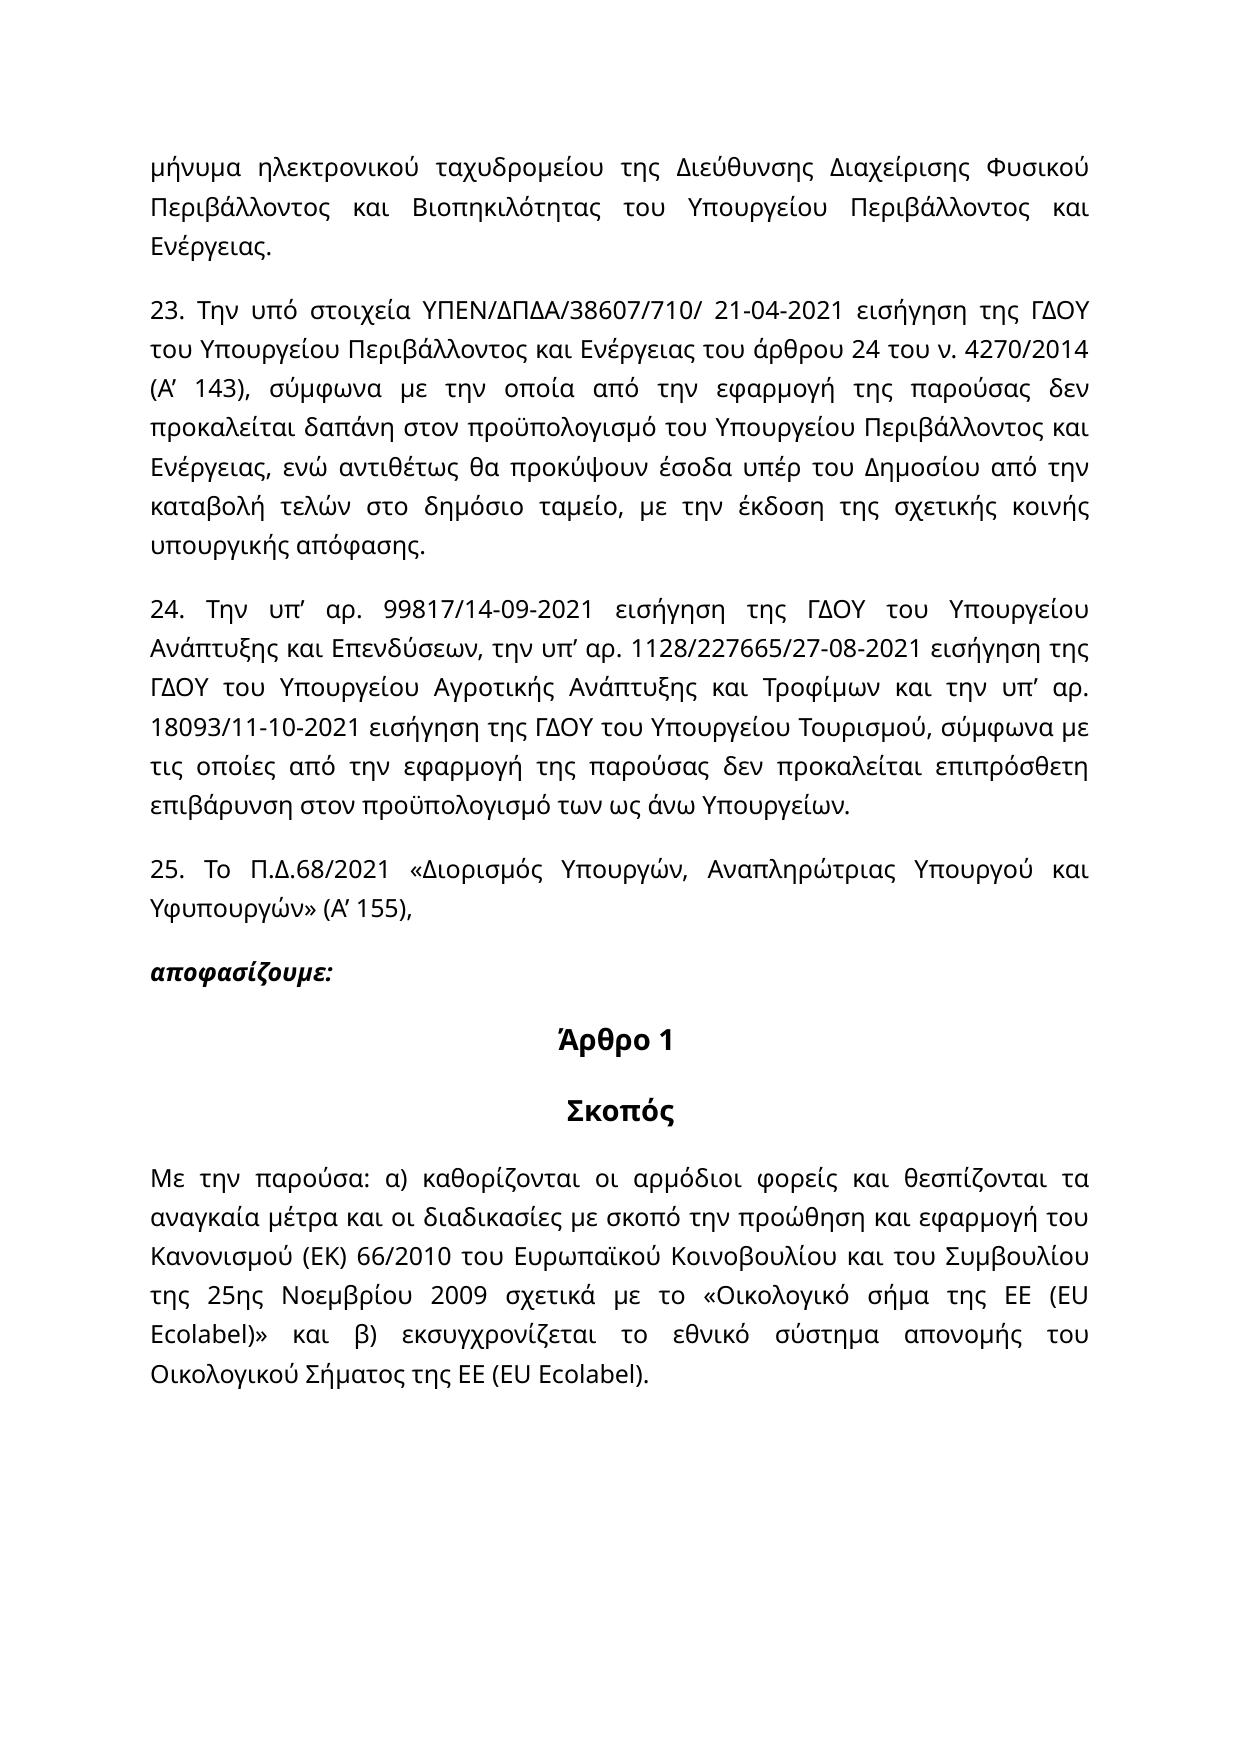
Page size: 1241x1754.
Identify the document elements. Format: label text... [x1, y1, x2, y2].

text 23. Την υπό στοιχεία ΥΠΕΝ/ΔΠΔΑ/38607/710/ 21-04-2021 εισήγηση της ΓΔΟΥ του Υπουργείου Περιβάλλοντος και Ενέργειας του άρθρου 24 του ν. 4270/2014 (Α’ 143), σύμφωνα με την οποία από την εφαρμογή της παρούσας δεν προκαλείται δαπάνη στον προϋπολογισμό του Υπουργείου Περιβάλλοντος και Ενέργειας, ενώ αντιθέτως θα προκύψουν έσοδα υπέρ του Δημοσίου από την καταβολή τελών στο δημόσιο ταμείο, με την έκδοση της σχετικής κοινής υπουργικής απόφασης. [150, 292, 1090, 562]
text 24. Την υπ’ αρ. 99817/14-09-2021 εισήγηση της ΓΔΟΥ του Υπουργείου Ανάπτυξης και Επενδύσεων, την υπ’ αρ. 1128/227665/27-08-2021 εισήγηση της ΓΔΟΥ του Υπουργείου Αγροτικής Ανάπτυξης και Τροφίμων και την υπ’ αρ. 18093/11-10-2021 εισήγηση της ΓΔΟΥ του Υπουργείου Τουρισμού, σύμφωνα με τις οποίες από την εφαρμογή της παρούσας δεν προκαλείται επιπρόσθετη επιβάρυνση στον προϋπολογισμό των ως άνω Υπουργείων. [150, 592, 1090, 822]
subtitle Σκοπός [150, 1090, 1090, 1129]
text αποφασίζουμε: [150, 955, 1090, 989]
text 25. Το Π.Δ.68/2021 «Διορισμός Υπουργών, Αναπληρώτριας Υπουργού και Υφυπουργών» (Α’ 155), [150, 852, 1090, 925]
text μήνυμα ηλεκτρονικού ταχυδρομείου της Διεύθυνσης Διαχείρισης Φυσικού Περιβάλλοντος και Βιοπηκιλότητας του Υπουργείου Περιβάλλοντος και Ενέργειας. [150, 150, 1090, 262]
text Με την παρούσα: α) καθορίζονται οι αρμόδιοι φορείς και θεσπίζονται τα αναγκαία μέτρα και οι διαδικασίες με σκοπό την προώθηση και εφαρμογή του Κανονισμού (ΕΚ) 66/2010 του Ευρωπαϊκού Κοινοβουλίου και του Συμβουλίου της 25ης Νοεμβρίου 2009 σχετικά με το «Οικολογικό σήμα της ΕΕ (EU Ecolabel)» και β) εκσυγχρονίζεται το εθνικό σύστημα απονομής του Οικολογικού Σήματος της ΕΕ (EU Ecolabel). [150, 1160, 1090, 1390]
subtitle Άρθρο 1 [150, 1019, 1090, 1059]
